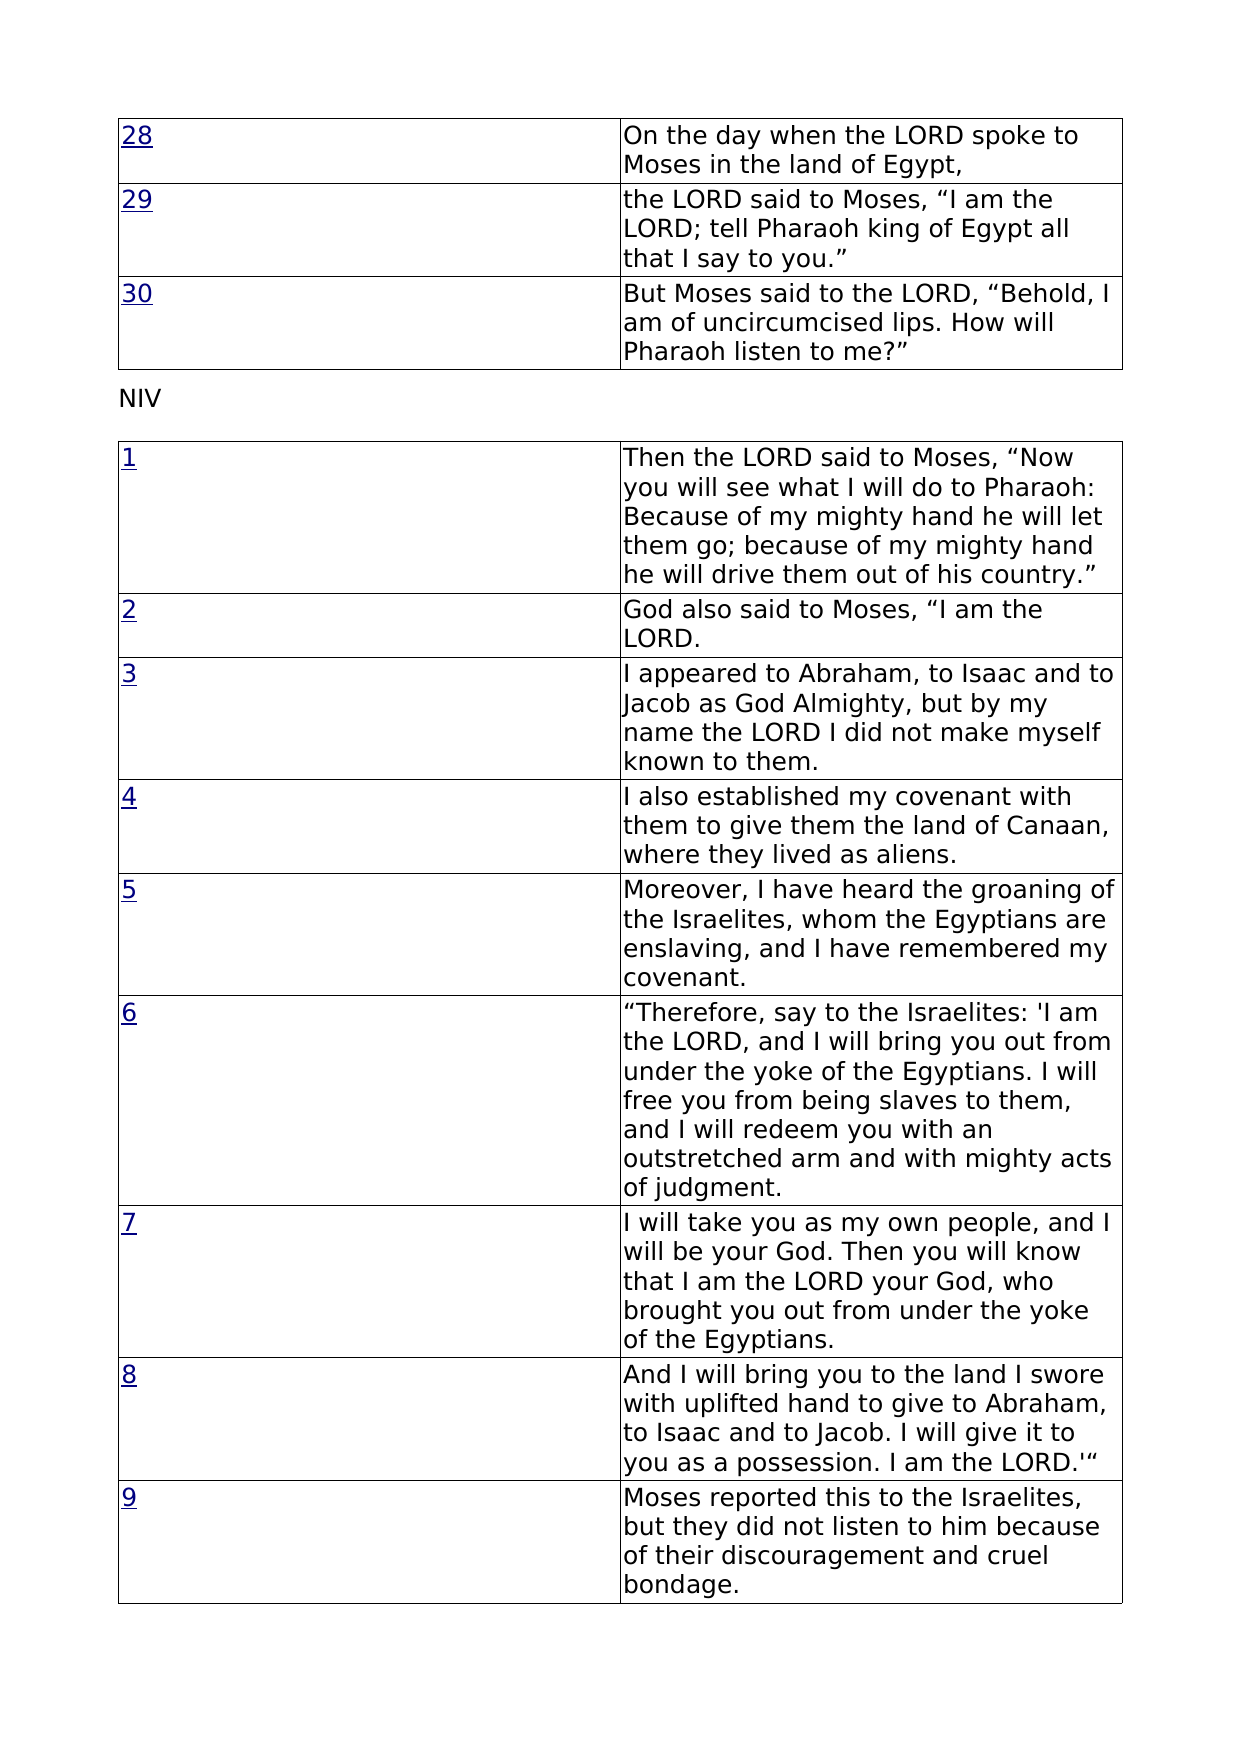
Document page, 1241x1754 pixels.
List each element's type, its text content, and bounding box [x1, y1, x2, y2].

table_header Then the LORD said to Moses, “Now you will see what I will do to Pharaoh: Because of my mighty hand he will let them go; because of my mighty hand he will drive them out of his country.” [621, 442, 1122, 592]
table_cell 28 [119, 119, 620, 182]
table_cell “Therefore, say to the Israelites: 'I am the LORD, and I will bring you out from under the yoke of the Egyptians. I will free you from being slaves to them, and I will redeem you with an outstretched arm and with mighty acts of judgment. [621, 996, 1122, 1205]
text NIV [118, 384, 1122, 413]
table_cell Moses reported this to the Israelites, but they did not listen to him because of their discouragement and cruel bondage. [621, 1481, 1122, 1602]
table_cell 30 [119, 277, 620, 369]
table_cell On the day when the LORD spoke to Moses in the land of Egypt, [621, 119, 1122, 182]
table_cell I also established my covenant with them to give them the land of Canaan, where they lived as aliens. [621, 780, 1122, 873]
table_cell And I will bring you to the land I swore with uplifted hand to give to Abraham, to Isaac and to Jacob. I will give it to you as a possession. I am the LORD.'“ [621, 1358, 1122, 1480]
table_cell 8 [119, 1358, 620, 1480]
table_cell the LORD said to Moses, “I am the LORD; tell Pharaoh king of Egypt all that I say to you.” [621, 184, 1122, 276]
table_cell 4 [119, 780, 620, 873]
table_cell 29 [119, 184, 620, 276]
table_cell 9 [119, 1481, 620, 1602]
table_cell 6 [119, 996, 620, 1205]
table_cell I will take you as my own people, and I will be your God. Then you will know that I am the LORD your God, who brought you out from under the yoke of the Egyptians. [621, 1206, 1122, 1357]
table_cell 2 [119, 594, 620, 657]
table_cell God also said to Moses, “I am the LORD. [621, 594, 1122, 657]
table_cell 5 [119, 874, 620, 995]
table_cell But Moses said to the LORD, “Behold, I am of uncircumcised lips. How will Pharaoh listen to me?” [621, 277, 1122, 369]
table_cell 7 [119, 1206, 620, 1357]
table_cell Moreover, I have heard the groaning of the Israelites, whom the Egyptians are enslaving, and I have remembered my covenant. [621, 874, 1122, 995]
table_header 1 [119, 442, 620, 592]
table_cell I appeared to Abraham, to Isaac and to Jacob as God Almighty, but by my name the LORD I did not make myself known to them. [621, 658, 1122, 779]
table_cell 3 [119, 658, 620, 779]
